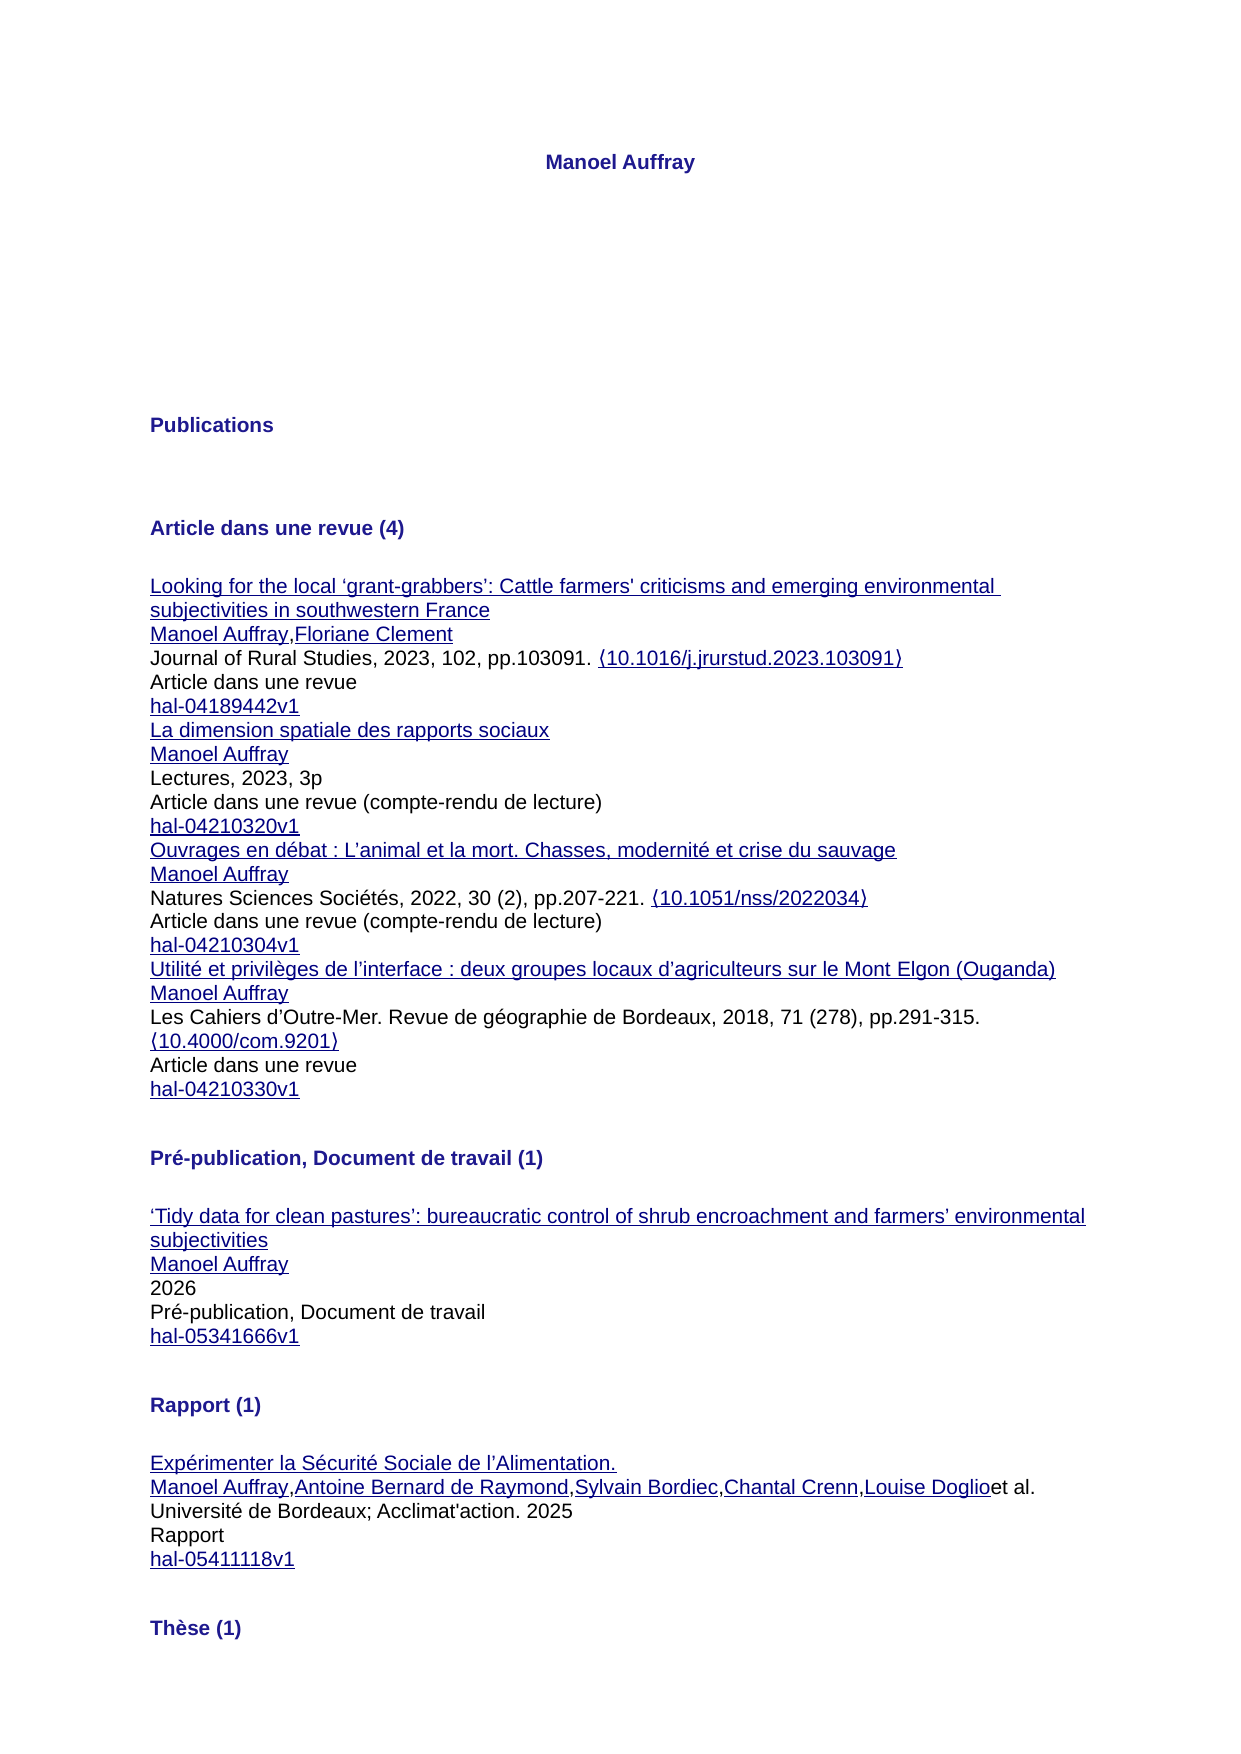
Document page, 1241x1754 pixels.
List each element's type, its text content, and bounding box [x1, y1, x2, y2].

subtitle Manoel Auffray [150, 150, 1090, 174]
table_cell Ouvrages en débat : L’animal et la mort. Chasses, modernité et crise du sauvage Manoel Auffray Natures Sciences Sociétés, 2022, 30 (2), pp.207-221. ⟨10.1051/nss/2022034⟩ Article dans une revue (compte-rendu de lecture) hal-04210304v1 [150, 838, 1090, 957]
table_header ‘Tidy data for clean pastures’: bureaucratic control of shrub encroachment and farmers’ environmental subjectivities Manoel Auffray 2026 Pré-publication, Document de travail hal-05341666v1 [150, 1204, 1090, 1348]
subtitle Pré-publication, Document de travail (1) [150, 1146, 1090, 1170]
subtitle Rapport (1) [150, 1393, 1090, 1417]
subtitle Thèse (1) [150, 1616, 1090, 1639]
subtitle Publications [150, 412, 1090, 436]
table_header Expérimenter la Sécurité Sociale de l’Alimentation. Manoel Auffray,Antoine Bernard de Raymond,Sylvain Bordiec,Chantal Crenn,Louise Doglioet al. Université de Bordeaux; Acclimat'action. 2025 Rapport hal-05411118v1 [150, 1451, 1090, 1571]
table_header Looking for the local ‘grant-grabbers’: Cattle farmers' criticisms and emerging environmental subjectivities in southwestern France Manoel Auffray,Floriane Clement Journal of Rural Studies, 2023, 102, pp.103091. ⟨10.1016/j.jrurstud.2023.103091⟩ Article dans une revue hal-04189442v1 [150, 574, 1090, 718]
table_cell Utilité et privilèges de l’interface : deux groupes locaux d’agriculteurs sur le Mont Elgon (Ouganda) Manoel Auffray Les Cahiers d’Outre-Mer. Revue de géographie de Bordeaux, 2018, 71 (278), pp.291-315. ⟨10.4000/com.9201⟩ Article dans une revue hal-04210330v1 [150, 957, 1090, 1101]
table_cell La dimension spatiale des rapports sociaux Manoel Auffray Lectures, 2023, 3p Article dans une revue (compte-rendu de lecture) hal-04210320v1 [150, 718, 1090, 837]
subtitle Article dans une revue (4) [150, 516, 1090, 539]
